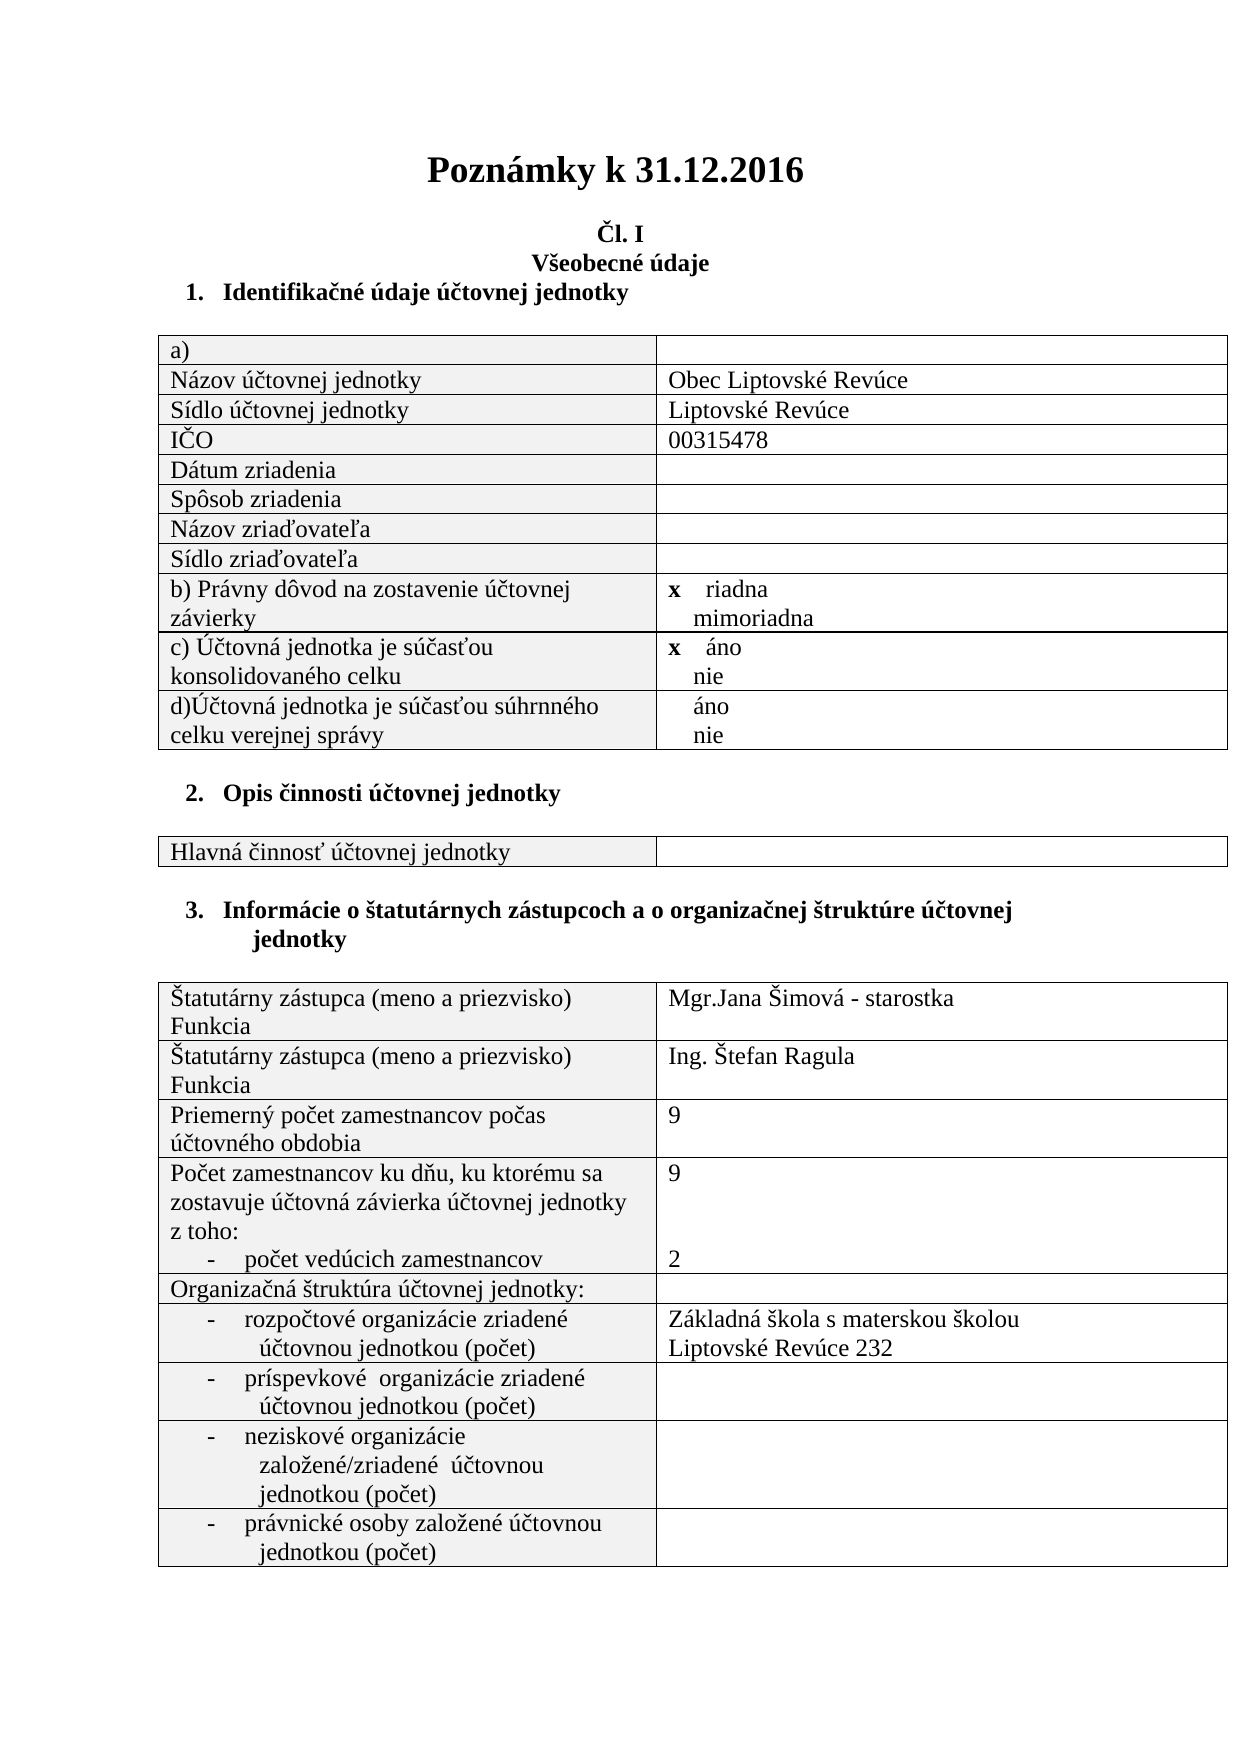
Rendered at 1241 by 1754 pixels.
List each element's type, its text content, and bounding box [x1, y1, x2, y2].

text Všeobecné údaje [148, 248, 1093, 277]
table_cell [657, 455, 1227, 483]
table_cell rozpočtové organizácie zriadené účtovnou jednotkou (počet) [159, 1304, 656, 1362]
table_cell Základná škola s materskou školou Liptovské Revúce 232 [657, 1304, 1227, 1362]
table_cell Obec Liptovské Revúce [657, 365, 1227, 394]
table_cell Názov zriaďovateľa [159, 514, 656, 543]
table_header [657, 837, 1227, 866]
table_cell IČO [159, 425, 656, 454]
table_cell [657, 1274, 1227, 1303]
table_cell Organizačná štruktúra účtovnej jednotky: [159, 1274, 656, 1303]
table_cell Dátum zriadenia [159, 455, 656, 483]
table_cell Liptovské Revúce [657, 395, 1227, 424]
table_cell [657, 485, 1227, 513]
table_cell [657, 514, 1227, 543]
table_cell [657, 1421, 1227, 1507]
table_cell x riadna mimoriadna [657, 574, 1227, 631]
table_header [657, 336, 1227, 364]
table_cell [657, 1363, 1227, 1420]
table_cell Spôsob zriadenia [159, 485, 656, 513]
table_cell právnické osoby založené účtovnou jednotkou (počet) [159, 1509, 656, 1566]
table_cell Štatutárny zástupca (meno a priezvisko) Funkcia [159, 1041, 656, 1099]
table_cell Názov účtovnej jednotky [159, 365, 656, 394]
text Čl. I [148, 219, 1093, 248]
table_cell áno nie [657, 691, 1227, 748]
list Informácie o štatutárnych zástupcoch a o organizačnej štruktúre účtovnej jednotky [185, 895, 1093, 953]
table_cell 9 [657, 1100, 1227, 1157]
list Opis činnosti účtovnej jednotky [185, 778, 1093, 807]
table_header a) [159, 336, 656, 364]
table_cell [657, 1509, 1227, 1566]
table_header Hlavná činnosť účtovnej jednotky [159, 837, 656, 866]
table_cell Počet zamestnancov ku dňu, ku ktorému sa zostavuje účtovná závierka účtovnej jednotky z toho: počet vedúcich zamestnancov [159, 1158, 656, 1273]
table_cell x áno nie [657, 633, 1227, 690]
table_cell 00315478 [657, 425, 1227, 454]
table_cell Sídlo účtovnej jednotky [159, 395, 656, 424]
table_cell neziskové organizácie založené/zriadené účtovnou jednotkou (počet) [159, 1421, 656, 1507]
table_cell Ing. Štefan Ragula [657, 1041, 1227, 1099]
table_cell Priemerný počet zamestnancov počas účtovného obdobia [159, 1100, 656, 1157]
table_cell c) Účtovná jednotka je súčasťou konsolidovaného celku [159, 633, 656, 690]
table_cell [657, 544, 1227, 573]
table_cell d)Účtovná jednotka je súčasťou súhrnného celku verejnej správy [159, 691, 656, 748]
table_header Mgr.Jana Šimová - starostka [657, 983, 1227, 1040]
table_cell príspevkové organizácie zriadené účtovnou jednotkou (počet) [159, 1363, 656, 1420]
table_cell Sídlo zriaďovateľa [159, 544, 656, 573]
table_cell b) Právny dôvod na zostavenie účtovnej závierky [159, 574, 656, 631]
table_header Štatutárny zástupca (meno a priezvisko) Funkcia [159, 983, 656, 1040]
text Poznámky k 31.12.2016 [148, 148, 1093, 191]
table_cell 9 2 [657, 1158, 1227, 1273]
list Identifikačné údaje účtovnej jednotky [185, 277, 1093, 306]
